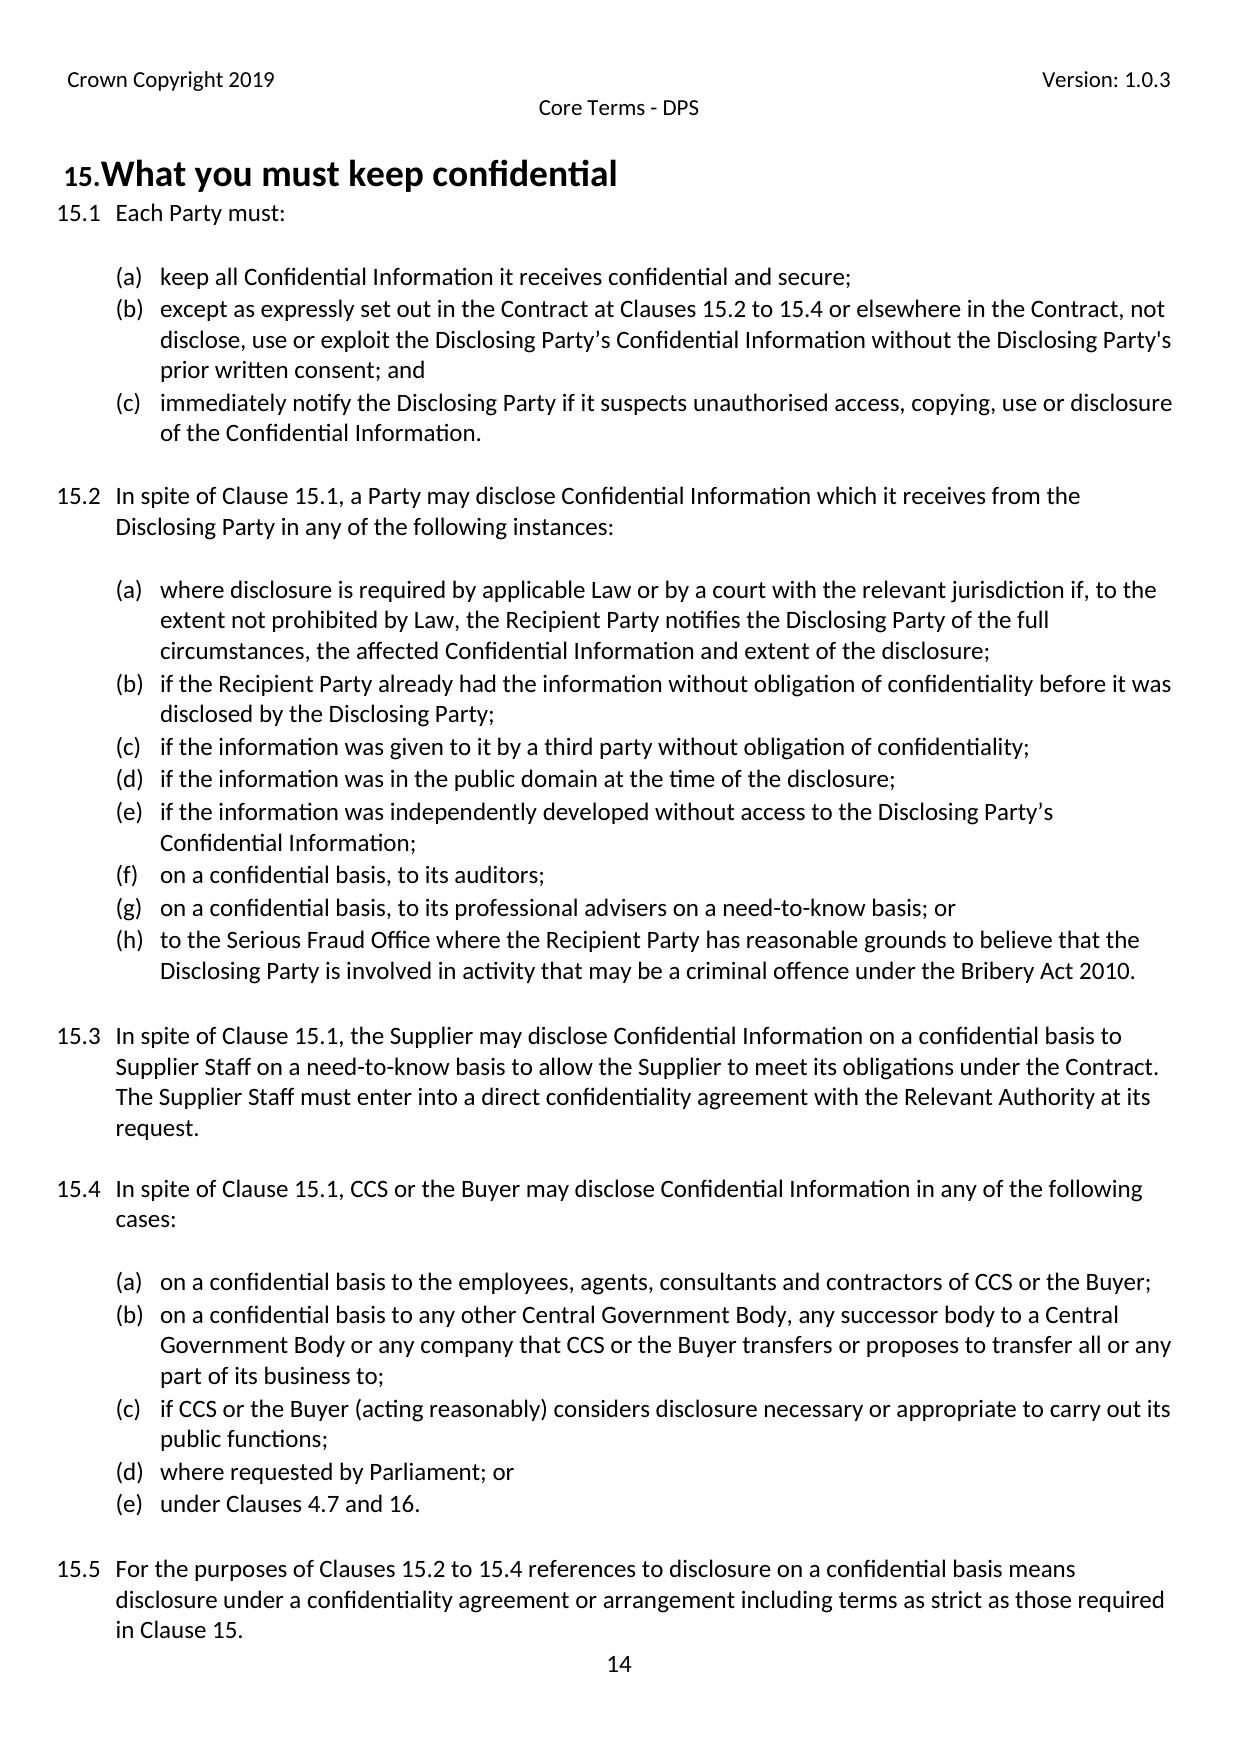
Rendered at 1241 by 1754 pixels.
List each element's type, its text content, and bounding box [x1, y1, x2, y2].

list to the Serious Fraud Office where the Recipient Party has reasonable grounds to believe that the Disclosing Party is involved in activity that may be a criminal offence under the Bribery Act 2010. [115, 924, 1181, 986]
list on a confidential basis, to its professional advisers on a need-to-know basis; or [115, 892, 1181, 922]
subtitle What you must keep confidential [63, 149, 1181, 195]
list on a confidential basis to the employees, agents, consultants and contractors of CCS or the Buyer; [115, 1266, 1181, 1297]
list In spite of Clause 15.1, the Supplier may disclose Confidential Information on a confidential basis to Supplier Staff on a need-to-know basis to allow the Supplier to meet its obligations under the Contract. The Supplier Staff must enter into a direct confidentiality agreement with the Relevant Authority at its request. [56, 1020, 1181, 1173]
list on a confidential basis to any other Central Government Body, any successor body to a Central Government Body or any company that CCS or the Buyer transfers or proposes to transfer all or any part of its business to; [115, 1299, 1181, 1391]
list if the Recipient Party already had the information without obligation of confidentiality before it was disclosed by the Disclosing Party; [115, 668, 1181, 729]
list In spite of Clause 15.1, a Party may disclose Confidential Information which it receives from the Disclosing Party in any of the following instances: [56, 481, 1181, 572]
list under Clauses 4.7 and 16. [115, 1488, 1181, 1519]
list For the purposes of Clauses 15.2 to 15.4 references to disclosure on a confidential basis means disclosure under a confidentiality agreement or arrangement including terms as strict as those required in Clause 15. [56, 1554, 1181, 1645]
list if the information was in the public domain at the time of the disclosure; [115, 763, 1181, 794]
list immediately notify the Disclosing Party if it suspects unauthorised access, copying, use or disclosure of the Confidential Information. [115, 387, 1181, 478]
list if the information was given to it by a third party without obligation of confidentiality; [115, 731, 1181, 761]
list keep all Confidential Information it receives confidential and secure; [115, 261, 1181, 291]
list where disclosure is required by applicable Law or by a court with the relevant jurisdiction if, to the extent not prohibited by Law, the Recipient Party notifies the Disclosing Party of the full circumstances, the affected Confidential Information and extent of the disclosure; [115, 574, 1181, 666]
list if the information was independently developed without access to the Disclosing Party’s Confidential Information; [115, 796, 1181, 857]
list In spite of Clause 15.1, CCS or the Buyer may disclose Confidential Information in any of the following cases: [56, 1173, 1181, 1264]
list Each Party must: [56, 197, 1181, 258]
list on a confidential basis, to its auditors; [115, 859, 1181, 890]
list if CCS or the Buyer (acting reasonably) considers disclosure necessary or appropriate to carry out its public functions; [115, 1393, 1181, 1454]
list where requested by Parliament; or [115, 1456, 1181, 1486]
list except as expressly set out in the Contract at Clauses 15.2 to 15.4 or elsewhere in the Contract, not disclose, use or exploit the Disclosing Party’s Confidential Information without the Disclosing Party's prior written consent; and [115, 293, 1181, 385]
